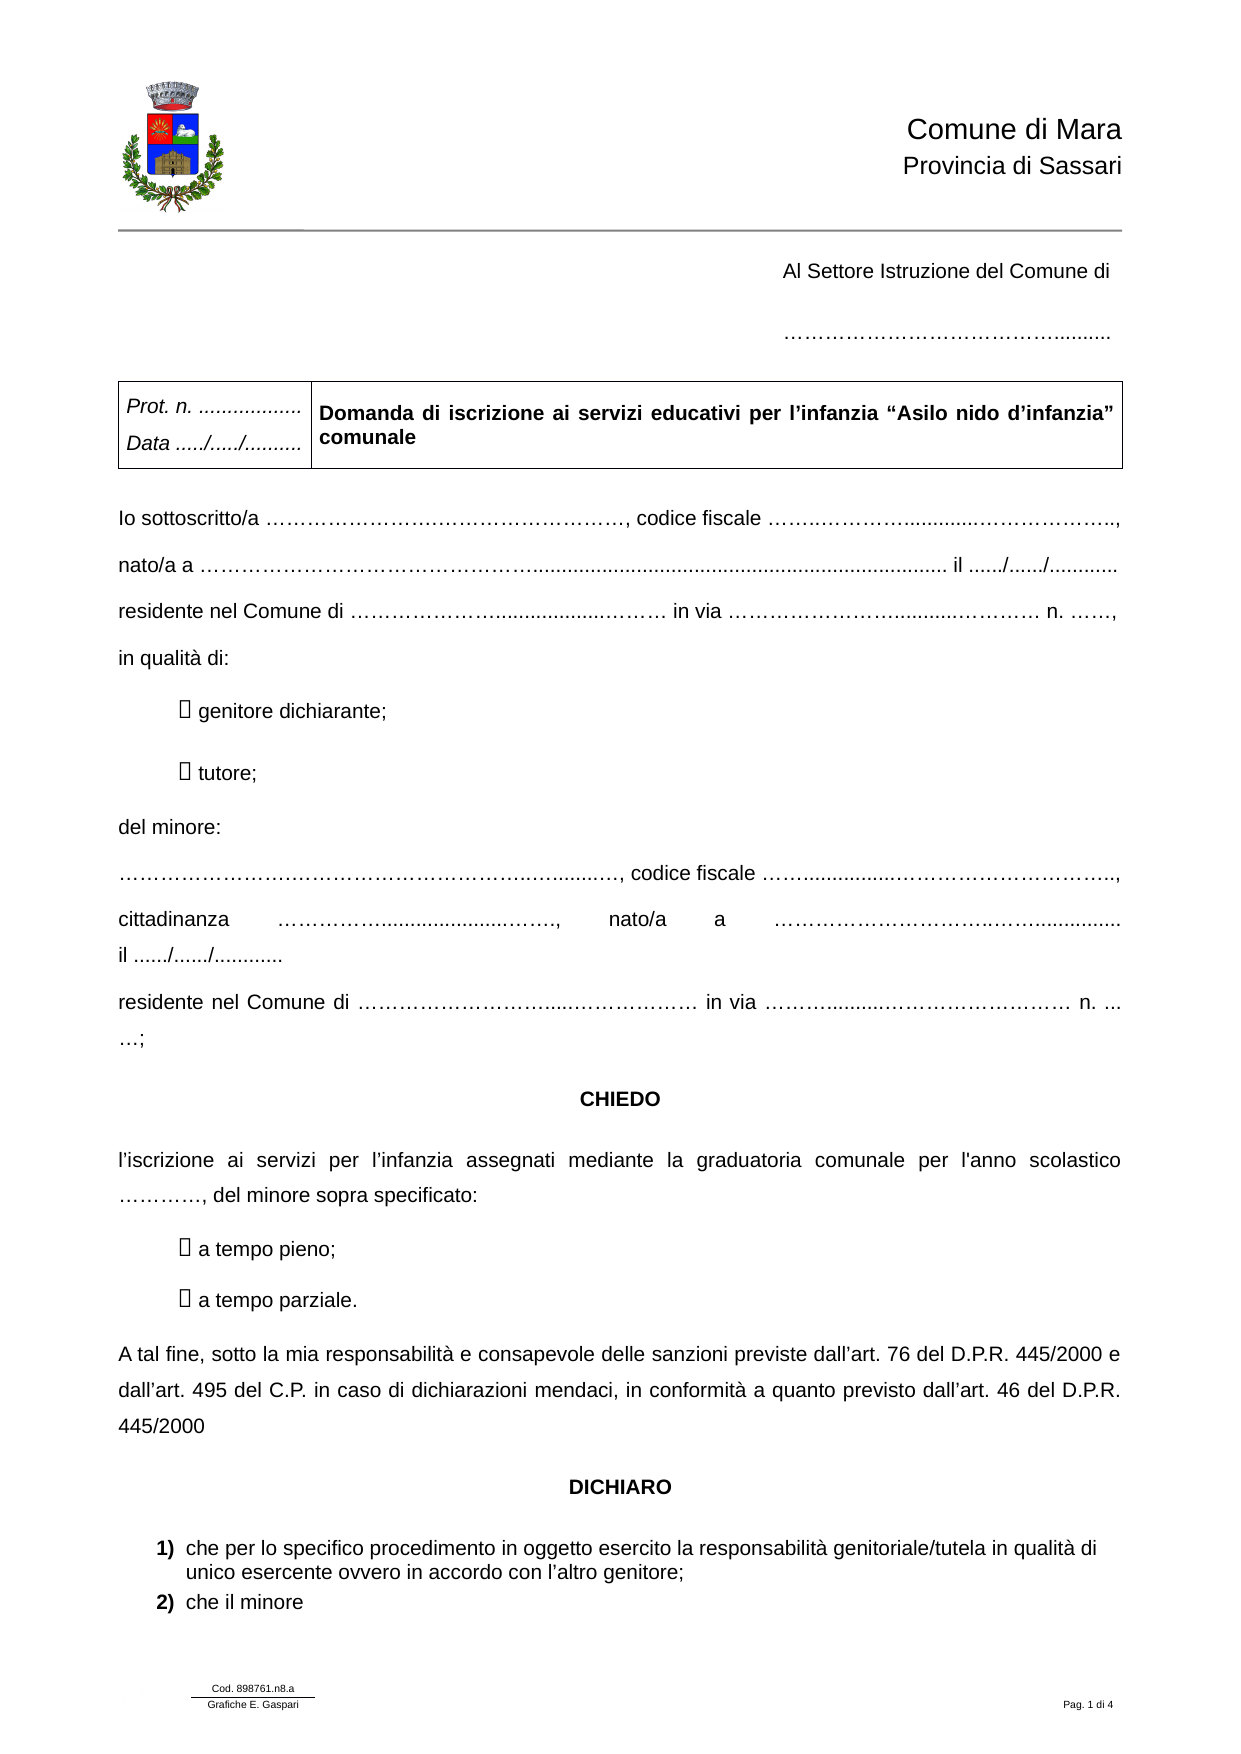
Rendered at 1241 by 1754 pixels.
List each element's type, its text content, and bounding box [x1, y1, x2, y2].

text del minore: [118, 814, 1122, 838]
text Comune di Mara [224, 112, 1122, 146]
text nato/a a …………………………………………........................................................................ il ....../....../............ [118, 553, 1122, 577]
text residente nel Comune di …………………...................……… in via ……………………...........………… n. ……, [118, 599, 1122, 623]
text Io sottoscritto/a …………………….………………………, codice fiscale ……..………….............……………….., [118, 506, 1122, 530]
text in qualità di: [118, 645, 1122, 669]
table_header Prot. n. .................. Data ...../...../.......... [119, 382, 311, 468]
text CHIEDO [118, 1086, 1122, 1110]
list che per lo specifico procedimento in oggetto esercito la responsabilità genitoriale/tutela in qualità di unico esercente ovvero in accordo con l’altro genitore; [156, 1536, 1122, 1584]
text residente nel Comune di ……………………….....……………… in via ………..........……………………… n. ...…; [118, 989, 1122, 1049]
text Al Settore Istruzione del Comune di [118, 259, 1122, 283]
text …………………….……………………………..…........…, codice fiscale ……................………………………….., [118, 861, 1122, 885]
text  a tempo parziale. [177, 1281, 1122, 1315]
text Provincia di Sassari [224, 151, 1122, 179]
table_header Domanda di iscrizione ai servizi educativi per l’infanzia “Asilo nido d’infanzia” comunale [312, 382, 1122, 468]
text  genitore dichiarante; [177, 692, 1122, 726]
text l’iscrizione ai servizi per l’infanzia assegnati mediante la graduatoria comunale per l'anno scolastico …………, del minore sopra specificato: [118, 1147, 1122, 1207]
text A tal fine, sotto la mia responsabilità e consapevole delle sanzioni previste dall’art. 76 del D.P.R. 445/2000 e dall’art. 495 del C.P. in caso di dichiarazioni mendaci, in conformità a quanto previsto dall’art. 46 del D.P.R. 445/2000 [118, 1342, 1122, 1438]
text ………………………………….......... [118, 320, 1122, 344]
text DICHIARO [118, 1475, 1122, 1499]
text  a tempo pieno; [177, 1230, 1122, 1264]
picture [122, 81, 224, 213]
text cittadinanza ……………......................……., nato/a a …………………………..……............... il ....../....../............ [118, 907, 1122, 967]
list che il minore [156, 1590, 1122, 1614]
text  tutore; [177, 753, 1122, 787]
